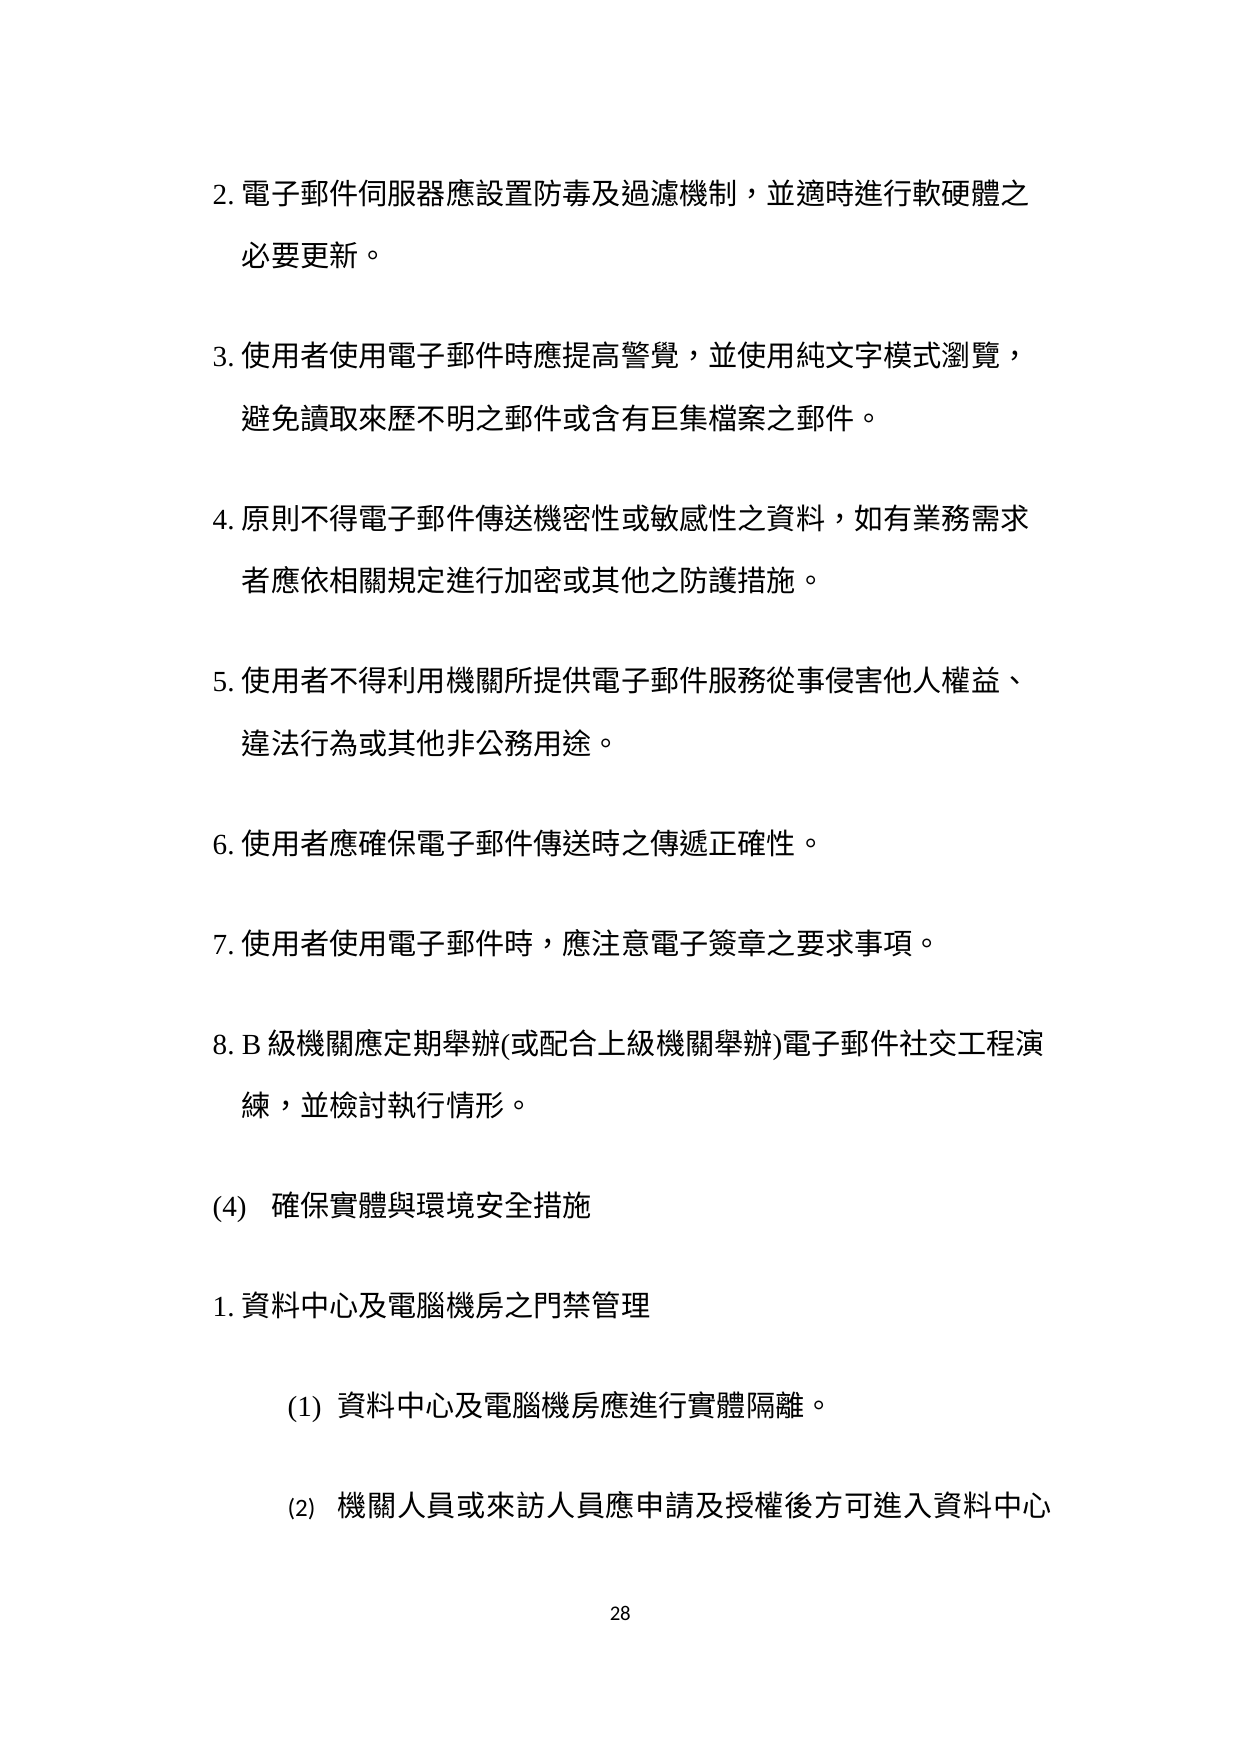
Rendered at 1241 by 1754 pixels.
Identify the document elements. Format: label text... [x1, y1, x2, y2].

list 使用者使用電子郵件時應提高警覺，並使用純文字模式瀏覽，避免讀取來歷不明之郵件或含有巨集檔案之郵件。 [212, 312, 1053, 437]
list 電子郵件伺服器應設置防毒及過濾機制，並適時進行軟硬體之必要更新。 [212, 150, 1053, 275]
list 資料中心及電腦機房應進行實體隔離。 [287, 1362, 1053, 1425]
list 原則不得電子郵件傳送機密性或敏感性之資料，如有業務需求者應依相關規定進行加密或其他之防護措施。 [212, 475, 1053, 600]
list 使用者應確保電子郵件傳送時之傳遞正確性。 [212, 800, 1053, 862]
list 資料中心及電腦機房之門禁管理 [212, 1262, 1053, 1325]
list B級機關應定期舉辦(或配合上級機關舉辦)電子郵件社交工程演練，並檢討執行情形。 [212, 1000, 1053, 1125]
list 機關人員或來訪人員應申請及授權後方可進入資料中心及電腦機房，資料中心及電腦機房管理者並應定期檢視授權人員之名單。 [287, 1462, 1053, 1525]
subtitle 確保實體與環境安全措施 [212, 1162, 1053, 1225]
list 使用者使用電子郵件時，應注意電子簽章之要求事項。 [212, 900, 1053, 962]
list 使用者不得利用機關所提供電子郵件服務從事侵害他人權益、違法行為或其他非公務用途。 [212, 637, 1053, 762]
